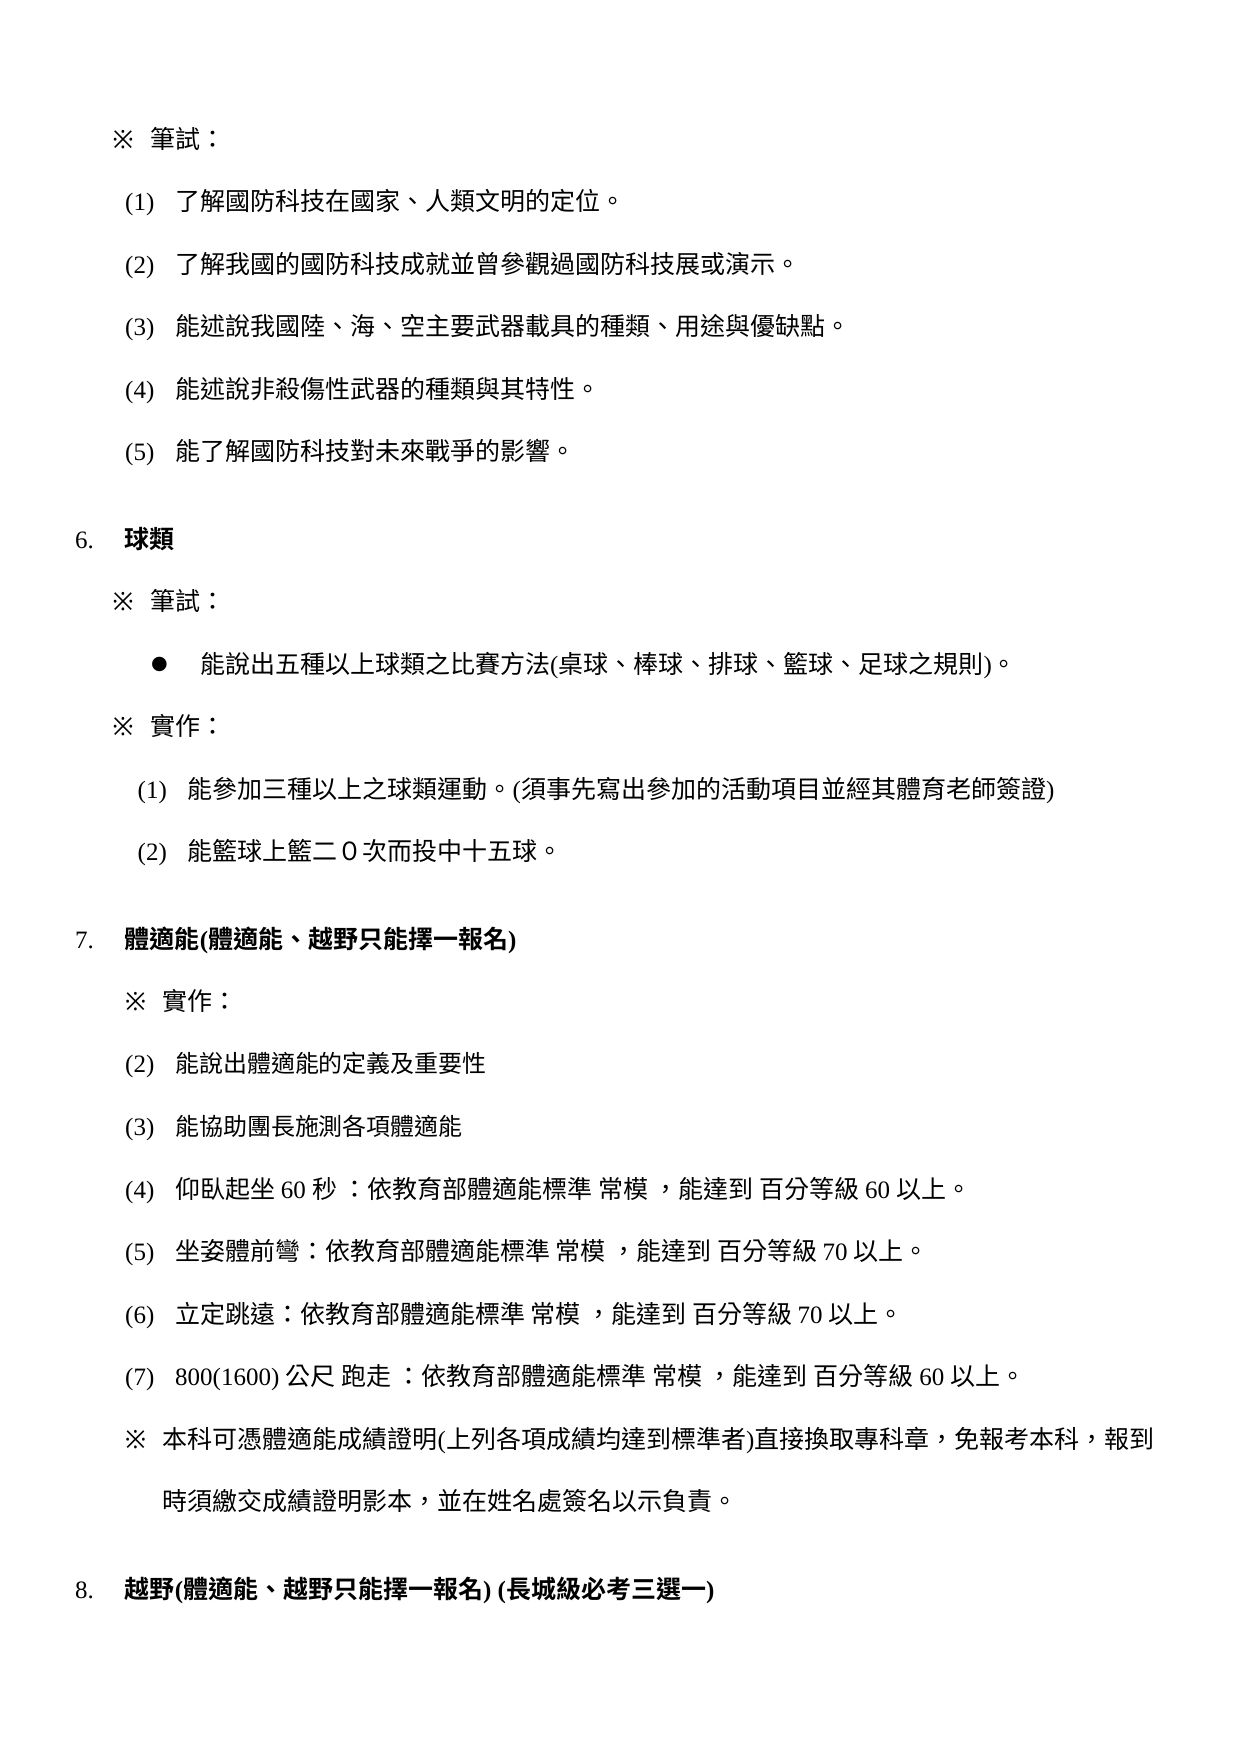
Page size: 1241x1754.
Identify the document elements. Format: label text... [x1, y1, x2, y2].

list 能了解國防科技對未來戰爭的影響。 [125, 408, 1165, 471]
list 筆試： [112, 96, 1165, 158]
list 立定跳遠：依教育部體適能標準 常模 ，能達到 百分等級 70 以上。 [125, 1271, 1165, 1333]
list 體適能(體適能、越野只能擇一報名) [75, 896, 1165, 958]
list 實作： [125, 958, 1165, 1021]
list 筆試： [112, 558, 1165, 621]
list 仰臥起坐 60 秒 ：依教育部體適能標準 常模 ，能達到 百分等級 60 以上。 [125, 1146, 1165, 1208]
list 越野(體適能、越野只能擇一報名) (長城級必考三選一) [75, 1546, 1165, 1608]
list 坐姿體前彎：依教育部體適能標準 常模 ，能達到 百分等級 70 以上。 [125, 1208, 1165, 1271]
list 本科可憑體適能成績證明(上列各項成績均達到標準者)直接換取專科章，免報考本科，報到時須繳交成績證明影本，並在姓名處簽名以示負責。 [125, 1396, 1165, 1521]
list 能參加三種以上之球類運動。(須事先寫出參加的活動項目並經其體育老師簽證) [137, 746, 1165, 808]
list 球類 [75, 496, 1165, 558]
list 能述說非殺傷性武器的種類與其特性。 [125, 346, 1165, 408]
list 能說出體適能的定義及重要性 [125, 1021, 1165, 1083]
list 800(1600) 公尺 跑走 ：依教育部體適能標準 常模 ，能達到 百分等級 60 以上。 [125, 1333, 1165, 1396]
list 能說出五種以上球類之比賽方法(桌球、棒球、排球、籃球、足球之規則)。 [150, 621, 1165, 683]
list 了解我國的國防科技成就並曾參觀過國防科技展或演示。 [125, 221, 1165, 283]
list 能協助團長施測各項體適能 [125, 1083, 1165, 1146]
list 能述說我國陸、海、空主要武器載具的種類、用途與優缺點。 [125, 283, 1165, 346]
list 能籃球上籃二０次而投中十五球。 [137, 808, 1165, 871]
list 了解國防科技在國家、人類文明的定位。 [125, 158, 1165, 221]
list 實作： [112, 683, 1165, 746]
